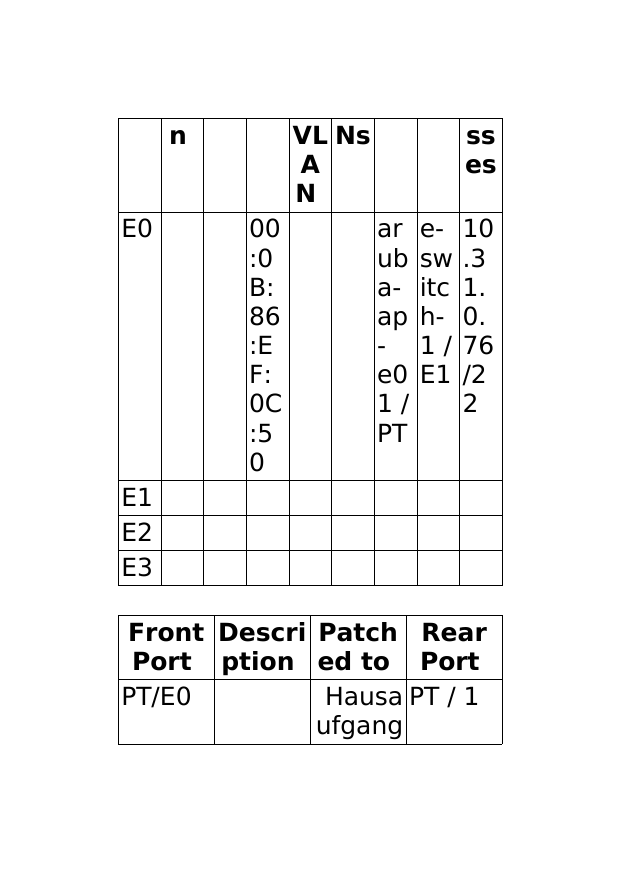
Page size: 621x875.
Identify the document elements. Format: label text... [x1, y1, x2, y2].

table_cell [247, 481, 289, 515]
table_cell [418, 516, 459, 550]
table_cell [247, 516, 289, 550]
table_cell e-switch-1 / E1 [418, 213, 459, 480]
table_cell [332, 481, 374, 515]
table_cell PT / 1 [407, 680, 502, 743]
table_header Front Port [119, 616, 214, 679]
table_cell [460, 516, 502, 550]
table_cell [418, 551, 459, 585]
table_cell [162, 551, 203, 585]
table_header VLAN [290, 119, 331, 212]
table_header Patched to [311, 616, 406, 679]
table_cell Hausaufgang [311, 680, 406, 743]
table_header [375, 119, 417, 212]
table_cell [204, 516, 246, 550]
table_header Ns [332, 119, 374, 212]
table_cell E0 [119, 213, 161, 480]
table_cell [290, 516, 331, 550]
table_cell [290, 551, 331, 585]
table_header Rear Port [407, 616, 502, 679]
table_cell E3 [119, 551, 161, 585]
table_cell [162, 481, 203, 515]
table_header sses [460, 119, 502, 212]
table_cell [418, 481, 459, 515]
table_cell PT/E0 [119, 680, 214, 743]
table_cell [375, 516, 417, 550]
table_cell [332, 551, 374, 585]
table_cell 10.31.0.76/22 [460, 213, 502, 480]
table_cell [290, 481, 331, 515]
table_cell [375, 481, 417, 515]
table_header [418, 119, 459, 212]
table_header [204, 119, 246, 212]
table_cell [247, 551, 289, 585]
table_cell [460, 551, 502, 585]
table_header [119, 119, 161, 212]
table_header n [162, 119, 203, 212]
table_cell [215, 680, 310, 743]
table_header [247, 119, 289, 212]
table_cell [332, 516, 374, 550]
table_cell [204, 551, 246, 585]
table_cell [375, 551, 417, 585]
table_cell [204, 481, 246, 515]
table_cell E2 [119, 516, 161, 550]
table_cell 00:0B:86:EF:0C:50 [247, 213, 289, 480]
table_cell E1 [119, 481, 161, 515]
table_cell [290, 213, 331, 480]
table_cell [204, 213, 246, 480]
table_cell [332, 213, 374, 480]
table_cell aruba-ap-e01 / PT [375, 213, 417, 480]
table_cell [162, 213, 203, 480]
table_header Description [215, 616, 310, 679]
table_cell [460, 481, 502, 515]
table_cell [162, 516, 203, 550]
